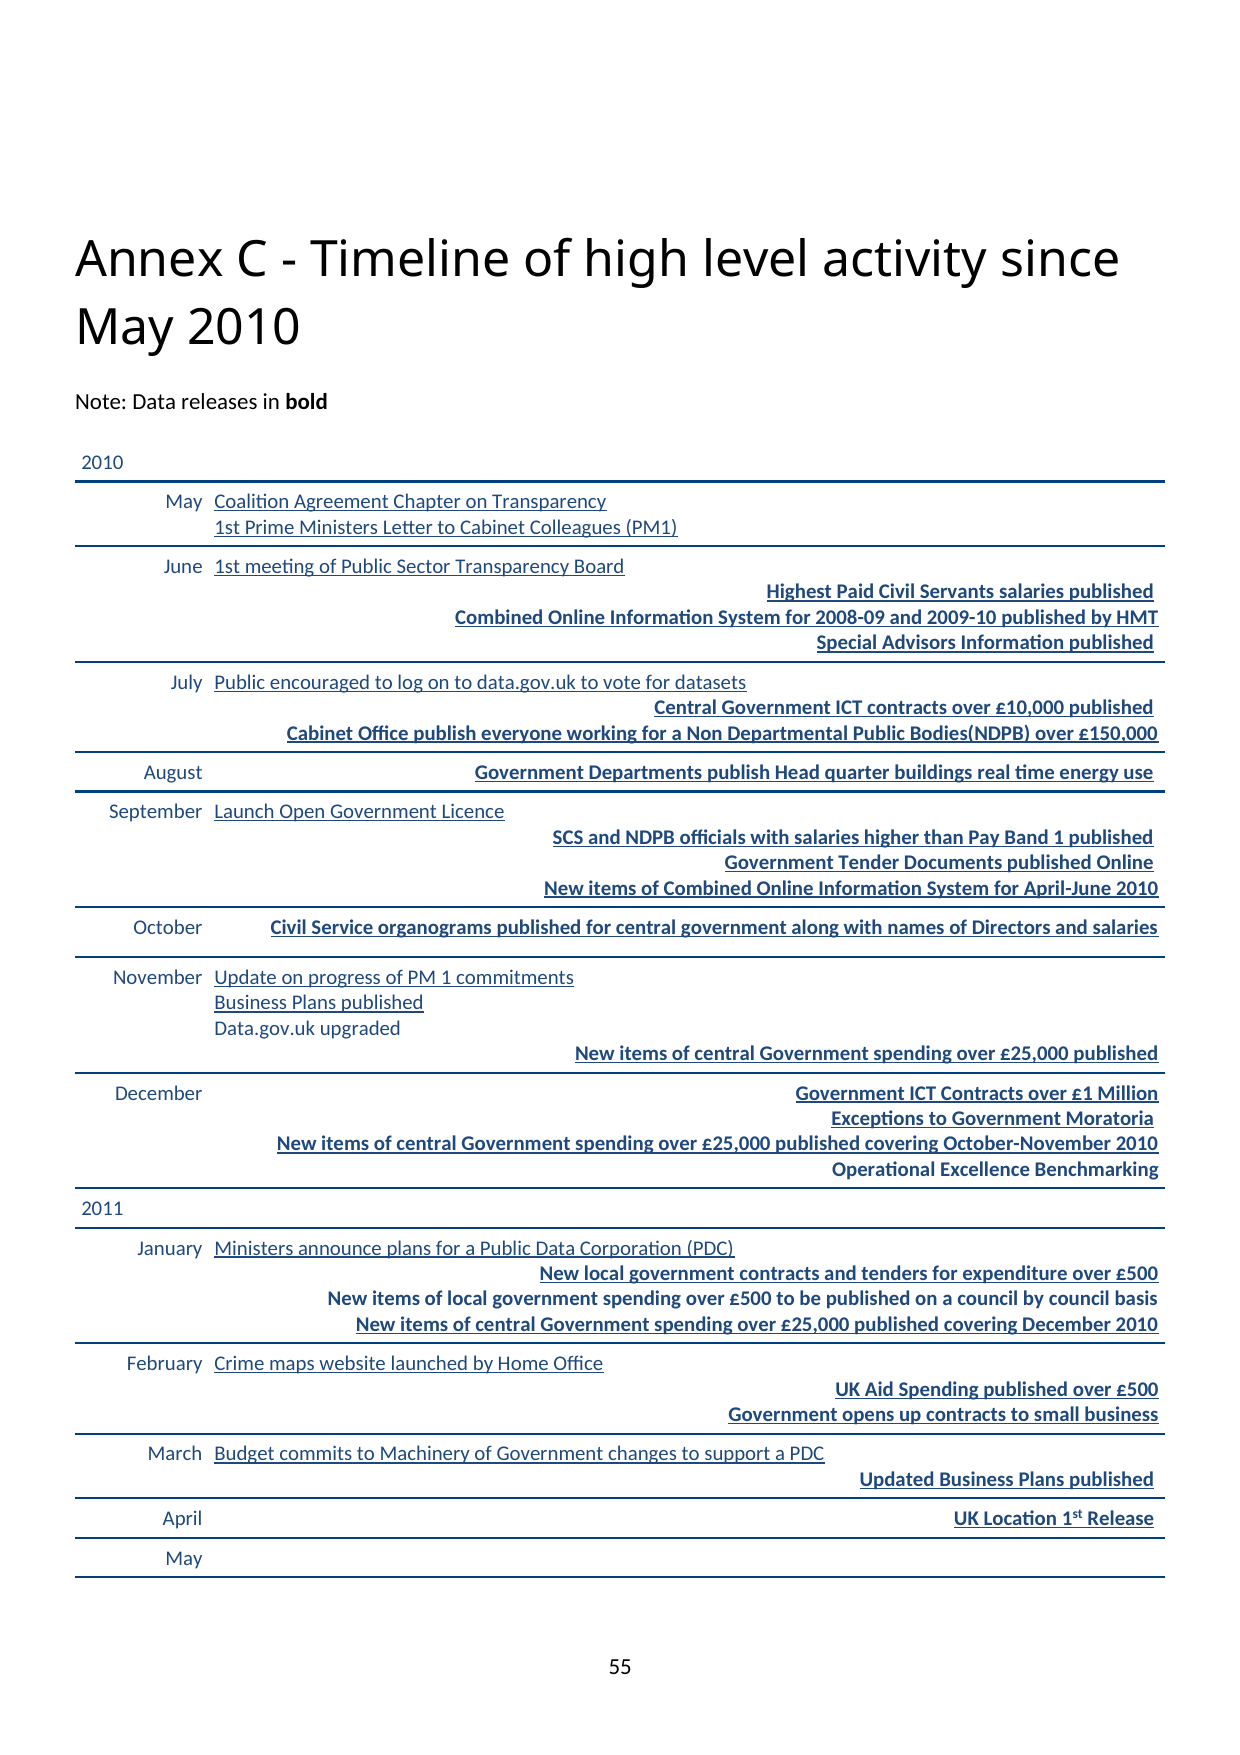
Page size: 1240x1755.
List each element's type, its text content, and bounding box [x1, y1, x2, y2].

text Annex C - Timeline of high level activity since May 2010 [75, 223, 1164, 359]
table_cell April [75, 1499, 208, 1537]
table_cell December [75, 1074, 208, 1187]
table_cell 1st meeting of Public Sector Transparency Board Highest Paid Civil Servants salaries published Combined Online Information System for 2008-09 and 2009-10 published by HMT Special Advisors Information published [208, 547, 1164, 661]
text Note: Data releases in bold [75, 387, 1164, 415]
table_cell Ministers announce plans for a Public Data Corporation (PDC) New local government contracts and tenders for expenditure over £500 New items of local government spending over £500 to be published on a council by council basis New items of central Government spending over £25,000 published covering December 2010 [208, 1229, 1164, 1342]
table_cell Launch Open Government Licence SCS and NDPB officials with salaries higher than Pay Band 1 published Government Tender Documents published Online New items of Combined Online Information System for April-June 2010 [208, 793, 1164, 906]
table_header 2010 [75, 443, 208, 480]
table_cell September [75, 793, 208, 906]
table_cell 2011 [75, 1189, 208, 1227]
table_cell May [75, 1539, 208, 1576]
table_cell Public encouraged to log on to data.gov.uk to vote for datasets Central Government ICT contracts over £10,000 published Cabinet Office publish everyone working for a Non Departmental Public Bodies(NDPB) over £150,000 [208, 663, 1164, 751]
table_cell Coalition Agreement Chapter on Transparency 1st Prime Ministers Letter to Cabinet Colleagues (PM1) [208, 483, 1164, 545]
table_cell Crime maps website launched by Home Office UK Aid Spending published over £500 Government opens up contracts to small business [208, 1344, 1164, 1432]
table_header [208, 443, 1164, 480]
table_cell [208, 1539, 1164, 1576]
table_cell May [75, 483, 208, 545]
table_cell June [75, 547, 208, 661]
table_cell UK Location 1st Release [208, 1499, 1164, 1537]
table_cell August [75, 753, 208, 790]
table_cell Civil Service organograms published for central government along with names of Directors and salaries [208, 908, 1164, 956]
table_cell November [75, 958, 208, 1072]
table_cell January [75, 1229, 208, 1342]
table_cell [208, 1189, 1164, 1227]
table_cell Update on progress of PM 1 commitments Business Plans published Data.gov.uk upgraded New items of central Government spending over £25,000 published [208, 958, 1164, 1072]
table_cell February [75, 1344, 208, 1432]
table_cell October [75, 908, 208, 956]
table_cell July [75, 663, 208, 751]
table_cell March [75, 1435, 208, 1497]
table_cell Budget commits to Machinery of Government changes to support a PDC Updated Business Plans published [208, 1435, 1164, 1497]
table_cell Government ICT Contracts over £1 Million Exceptions to Government Moratoria New items of central Government spending over £25,000 published covering October-November 2010 Operational Excellence Benchmarking [208, 1074, 1164, 1187]
table_cell Government Departments publish Head quarter buildings real time energy use [208, 753, 1164, 790]
